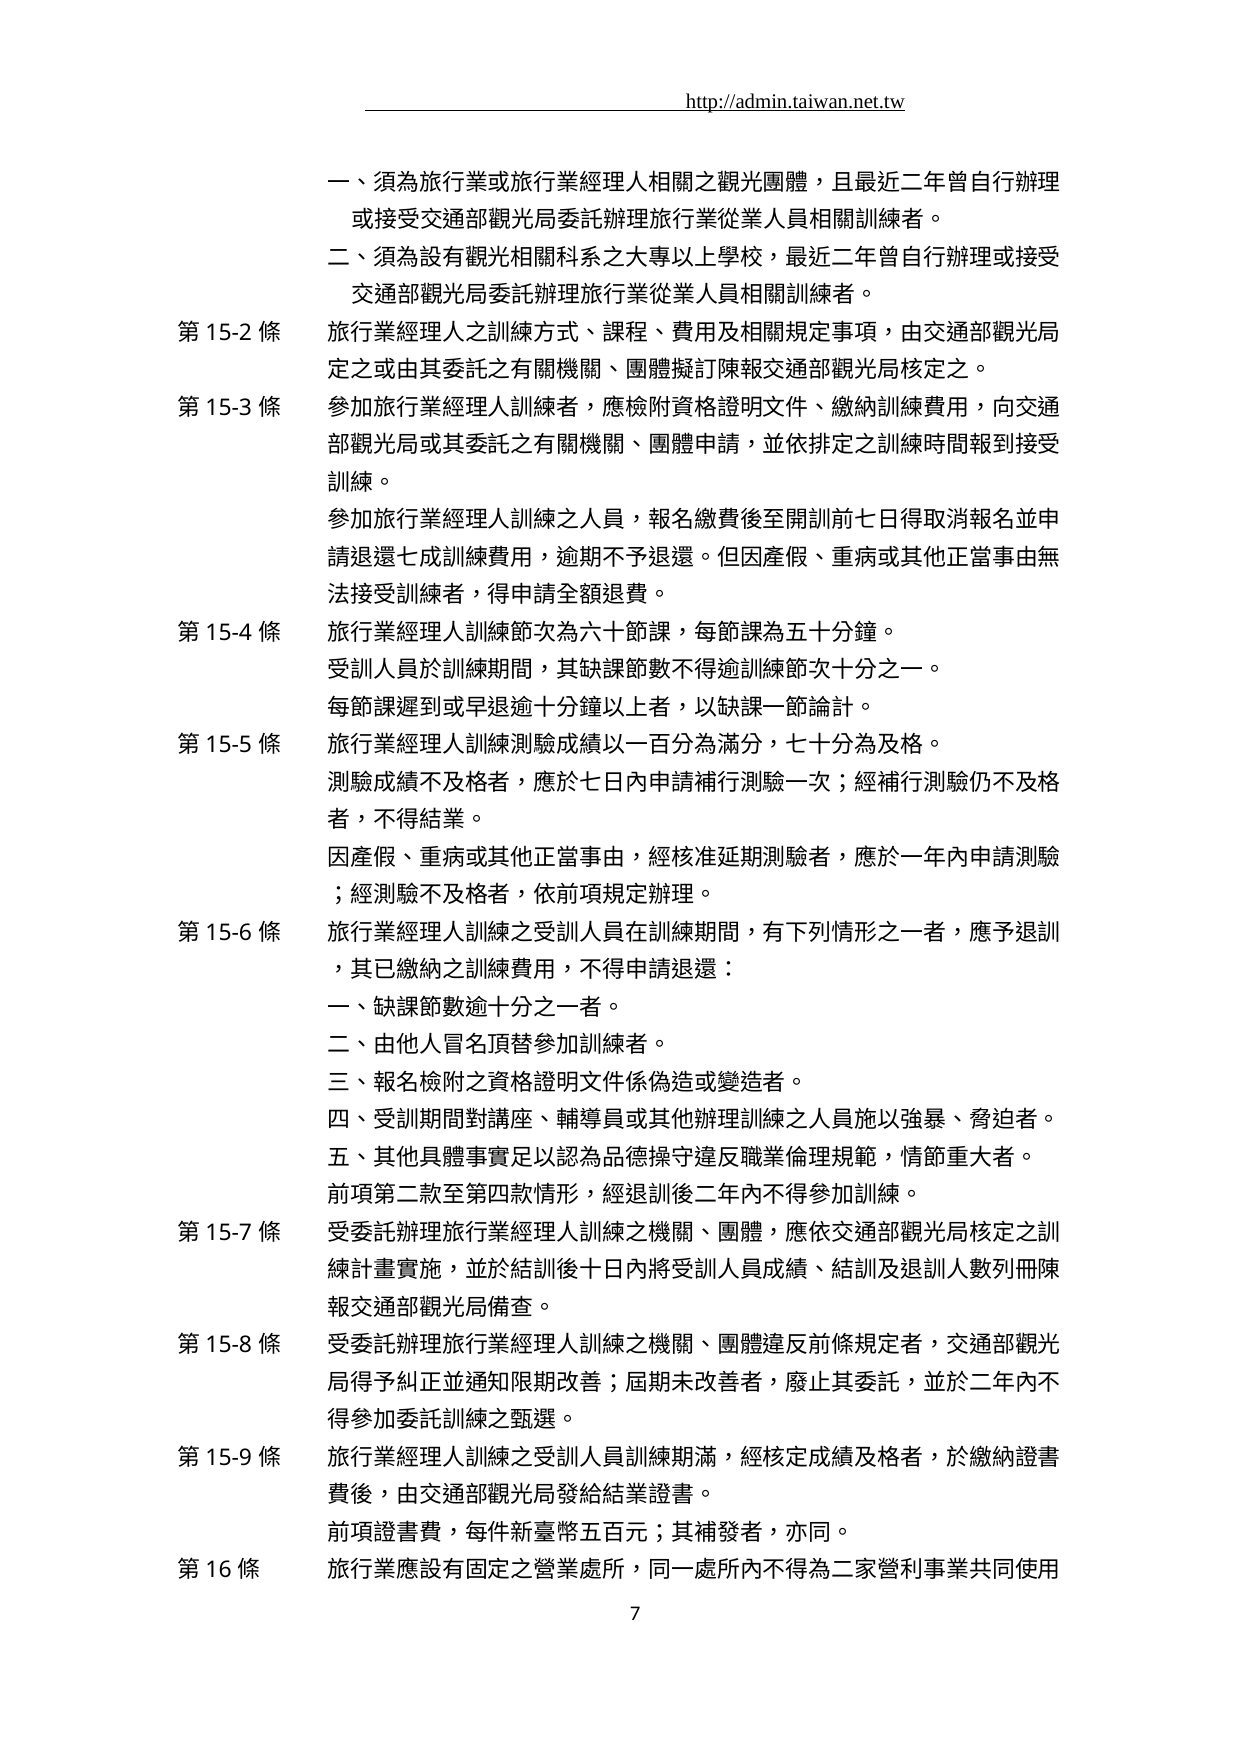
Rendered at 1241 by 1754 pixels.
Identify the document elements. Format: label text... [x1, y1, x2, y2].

text 局得予糾正並通知限期改善；屆期未改善者，廢止其委託，並於二年內不 [327, 1361, 1092, 1399]
text 得參加委託訓練之甄選。 [327, 1399, 1092, 1436]
text 前項第二款至第四款情形，經退訓後二年內不得參加訓練。 [327, 1174, 1092, 1211]
text 前項證書費，每件新臺幣五百元；其補發者，亦同。 [327, 1511, 1092, 1549]
text 報交通部觀光局備查。 [327, 1286, 1092, 1324]
text 訓練。 [277, 461, 1092, 499]
text 第 15-6 條 旅行業經理人訓練之受訓人員在訓練期間，有下列情形之一者，應予退訓 [177, 911, 1092, 949]
text 二、須為設有觀光相關科系之大專以上學校，最近二年曾自行辦理或接受 [327, 236, 1092, 274]
text 第 16 條 旅行業應設有固定之營業處所，同一處所內不得為二家營利事業共同使用 [177, 1549, 1092, 1586]
text 部觀光局或其委託之有關機關、團體申請，並依排定之訓練時間報到接受 [277, 424, 1092, 461]
text 第 15-8 條 受委託辦理旅行業經理人訓練之機關、團體違反前條規定者，交通部觀光 [177, 1324, 1092, 1361]
text 第 15-3 條 參加旅行業經理人訓練者，應檢附資格證明文件、繳納訓練費用，向交通 [177, 386, 1092, 424]
text 每節課遲到或早退逾十分鐘以上者，以缺課一節論計。 [327, 686, 1092, 724]
text 參加旅行業經理人訓練之人員，報名繳費後至開訓前七日得取消報名並申 [327, 499, 1092, 536]
text 測驗成績不及格者，應於七日內申請補行測驗一次；經補行測驗仍不及格 [327, 761, 1092, 799]
text 第 15-9 條 旅行業經理人訓練之受訓人員訓練期滿，經核定成績及格者，於繳納證書 [177, 1436, 1092, 1474]
text 費後，由交通部觀光局發給結業證書。 [327, 1474, 1092, 1511]
text 第 15-2 條 旅行業經理人之訓練方式、課程、費用及相關規定事項，由交通部觀光局 [177, 311, 1092, 349]
text 法接受訓練者，得申請全額退費。 [327, 574, 1092, 611]
text 五、其他具體事實足以認為品德操守違反職業倫理規範，情節重大者。 [327, 1136, 1092, 1174]
text 二、由他人冒名頂替參加訓練者。 [327, 1024, 1092, 1061]
text 定之或由其委託之有關機關、團體擬訂陳報交通部觀光局核定之。 [277, 349, 1092, 386]
text 請退還七成訓練費用，逾期不予退還。但因產假、重病或其他正當事由無 [327, 536, 1092, 574]
text 第 15-5 條 旅行業經理人訓練測驗成績以一百分為滿分，七十分為及格。 [177, 724, 1092, 761]
text 第 15-4 條 旅行業經理人訓練節次為六十節課，每節課為五十分鐘。 [177, 611, 1092, 649]
text 四、受訓期間對講座、輔導員或其他辦理訓練之人員施以強暴、脅迫者。 [327, 1099, 1092, 1136]
text ，其已繳納之訓練費用，不得申請退還： [327, 949, 1092, 986]
text 一、須為旅行業或旅行業經理人相關之觀光團體，且最近二年曾自行辦理 [327, 161, 1092, 199]
text 交通部觀光局委託辦理旅行業從業人員相關訓練者。 [327, 274, 1092, 311]
text 練計畫實施，並於結訓後十日內將受訓人員成績、結訓及退訓人數列冊陳 [327, 1249, 1092, 1286]
text 因產假、重病或其他正當事由，經核准延期測驗者，應於一年內申請測驗 [327, 836, 1092, 874]
text 者，不得結業。 [327, 799, 1092, 836]
text 一、缺課節數逾十分之一者。 [327, 986, 1092, 1024]
text ；經測驗不及格者，依前項規定辦理。 [327, 874, 1092, 911]
text 受訓人員於訓練期間，其缺課節數不得逾訓練節次十分之一。 [327, 649, 1092, 686]
text 三、報名檢附之資格證明文件係偽造或變造者。 [327, 1061, 1092, 1099]
text 或接受交通部觀光局委託辦理旅行業從業人員相關訓練者。 [327, 199, 1092, 236]
text 第 15-7 條 受委託辦理旅行業經理人訓練之機關、團體，應依交通部觀光局核定之訓 [177, 1211, 1092, 1249]
